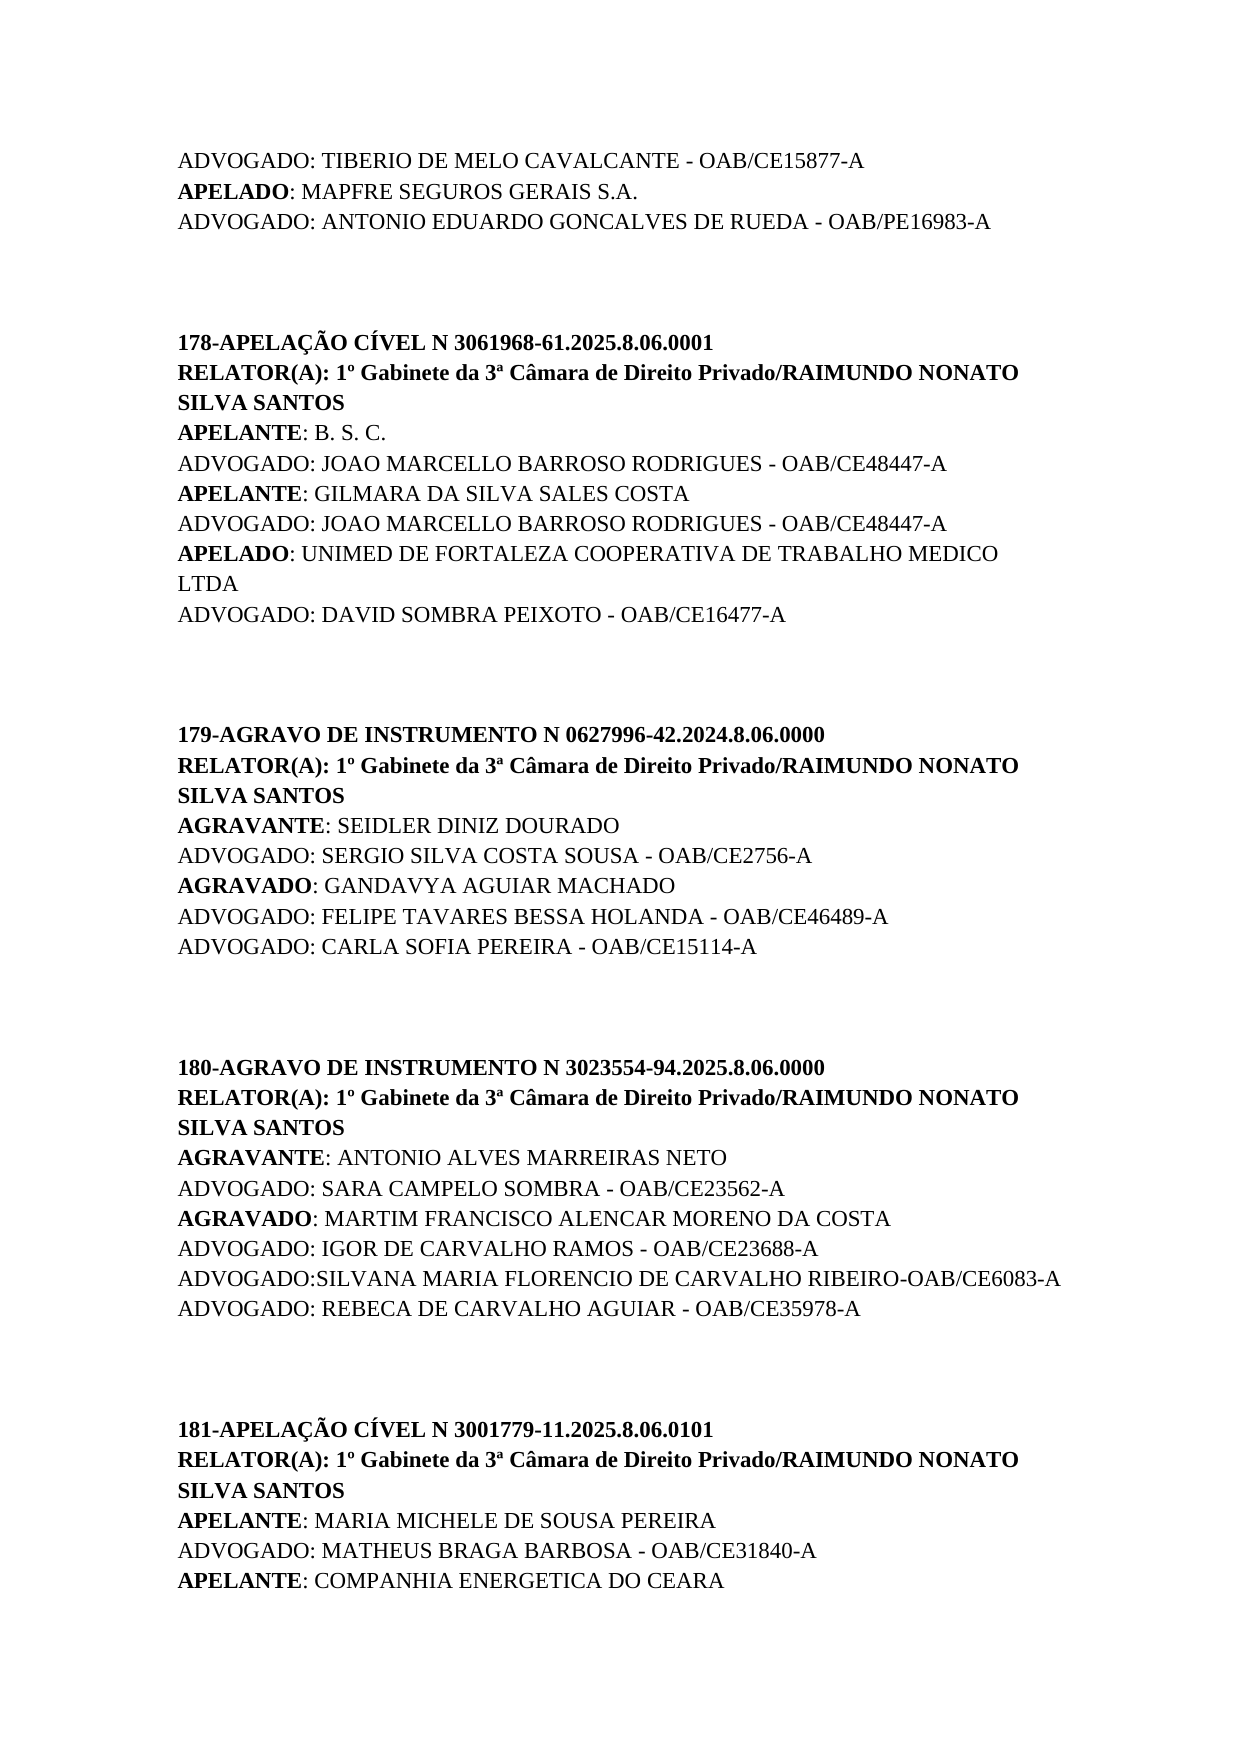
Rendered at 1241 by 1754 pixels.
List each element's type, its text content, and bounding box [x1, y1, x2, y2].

text ADVOGADO: TIBERIO DE MELO CAVALCANTE - OAB/CE15877-A APELADO: MAPFRE SEGUROS GERAIS S.A. ADVOGADO: ANTONIO EDUARDO GONCALVES DE RUEDA - OAB/PE16983-A 178-APELAÇÃO CÍVEL N 3061968-61.2025.8.06.0001 RELATOR(A): 1º Gabinete da 3ª Câmara de Direito Privado/RAIMUNDO NONATO SILVA SANTOS APELANTE: B. S. C. ADVOGADO: JOAO MARCELLO BARROSO RODRIGUES - OAB/CE48447-A APELANTE: GILMARA DA SILVA SALES COSTA ADVOGADO: JOAO MARCELLO BARROSO RODRIGUES - OAB/CE48447-A APELADO: UNIMED DE FORTALEZA COOPERATIVA DE TRABALHO MEDICO LTDA ADVOGADO: DAVID SOMBRA PEIXOTO - OAB/CE16477-A 179-AGRAVO DE INSTRUMENTO N 0627996-42.2024.8.06.0000 RELATOR(A): 1º Gabinete da 3ª Câmara de Direito Privado/RAIMUNDO NONATO SILVA SANTOS AGRAVANTE: SEIDLER DINIZ DOURADO ADVOGADO: SERGIO SILVA COSTA SOUSA - OAB/CE2756-A AGRAVADO: GANDAVYA AGUIAR MACHADO ADVOGADO: FELIPE TAVARES BESSA HOLANDA - OAB/CE46489-A ADVOGADO: CARLA SOFIA PEREIRA - OAB/CE15114-A 180-AGRAVO DE INSTRUMENTO N 3023554-94.2025.8.06.0000 RELATOR(A): 1º Gabinete da 3ª Câmara de Direito Privado/RAIMUNDO NONATO SILVA SANTOS AGRAVANTE: ANTONIO ALVES MARREIRAS NETO ADVOGADO: SARA CAMPELO SOMBRA - OAB/CE23562-A AGRAVADO: MARTIM FRANCISCO ALENCAR MORENO DA COSTA ADVOGADO: IGOR DE CARVALHO RAMOS - OAB/CE23688-A ADVOGADO:SILVANA MARIA FLORENCIO DE CARVALHO RIBEIRO-OAB/CE6083-A ADVOGADO: REBECA DE CARVALHO AGUIAR - OAB/CE35978-A 181-APELAÇÃO CÍVEL N 3001779-11.2025.8.06.0101 RELATOR(A): 1º Gabinete da 3ª Câmara de Direito Privado/RAIMUNDO NONATO SILVA SANTOS APELANTE: MARIA MICHELE DE SOUSA PEREIRA ADVOGADO: MATHEUS BRAGA BARBOSA - OAB/CE31840-A APELANTE: COMPANHIA ENERGETICA DO CEARA [177, 148, 1063, 1594]
